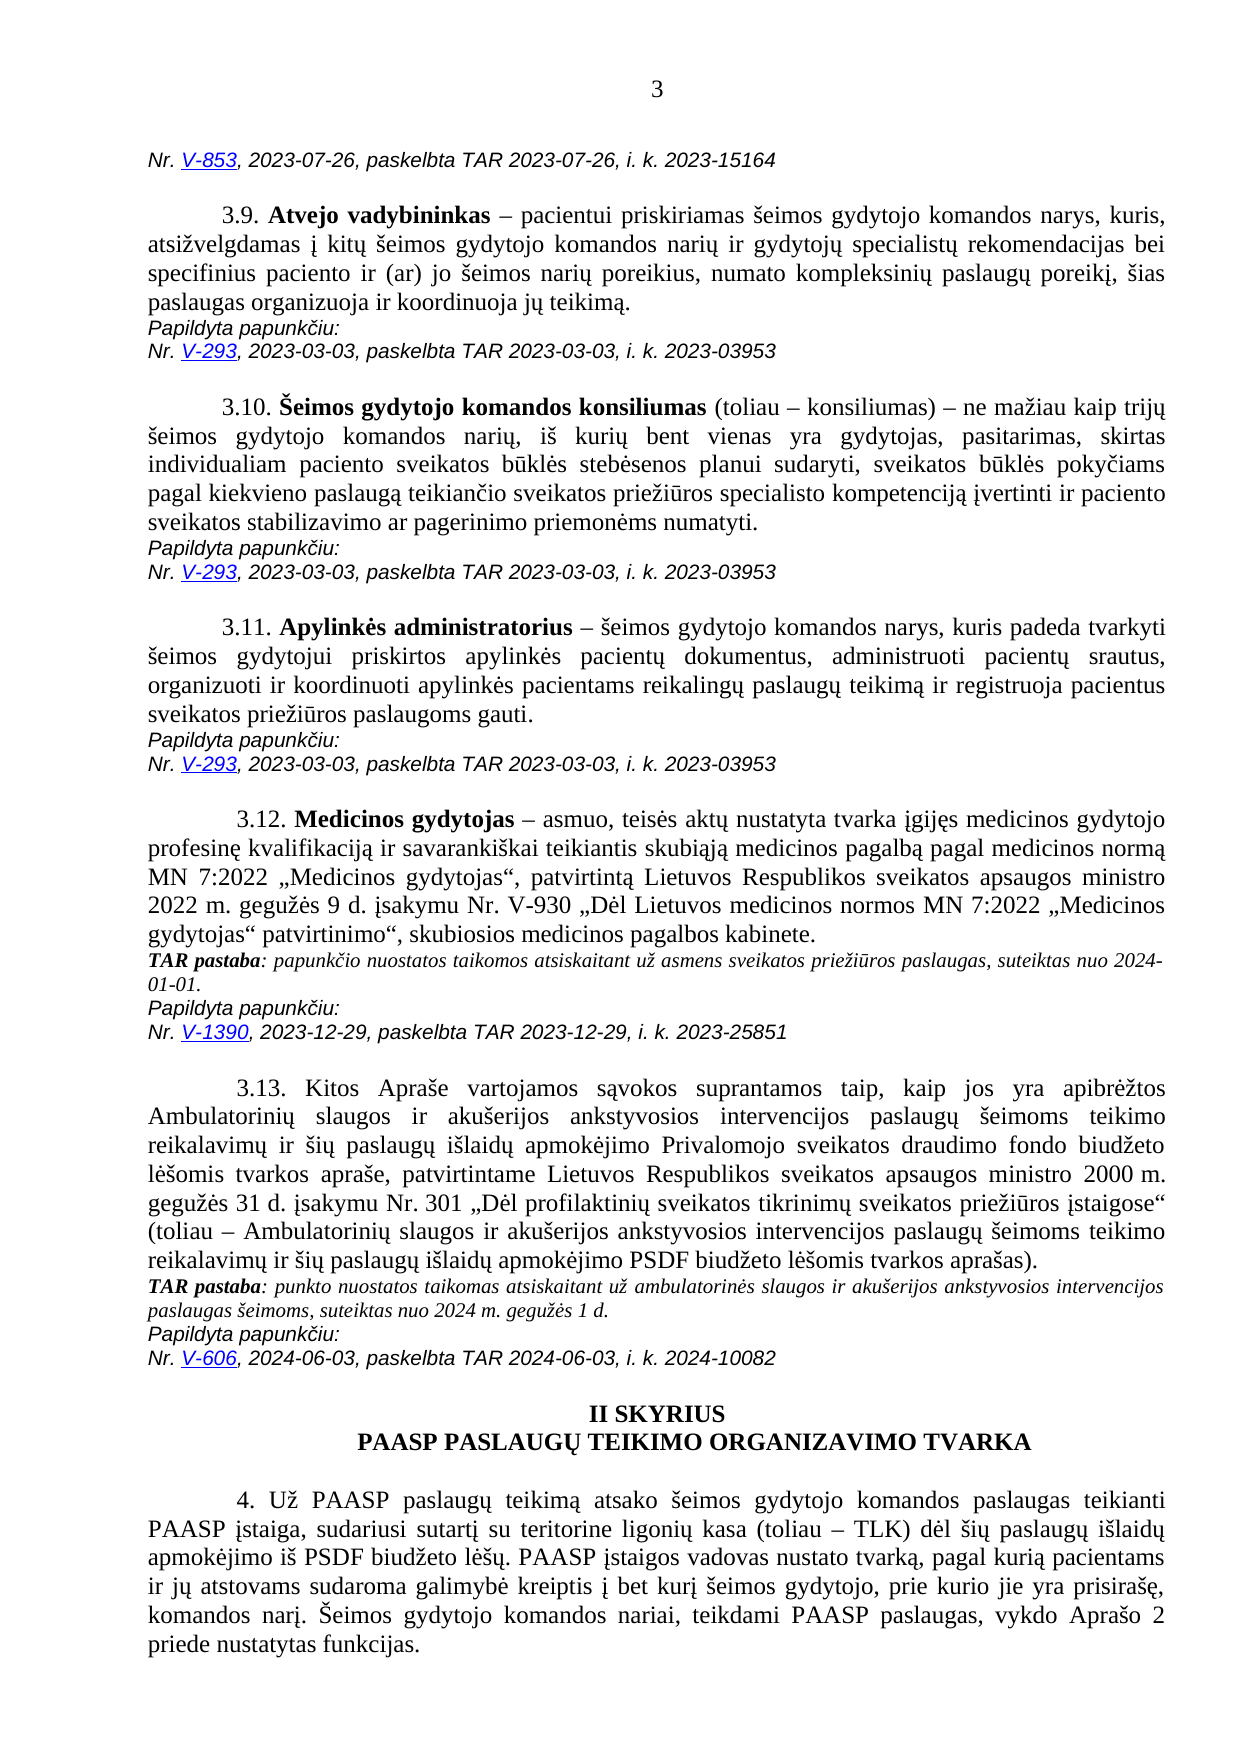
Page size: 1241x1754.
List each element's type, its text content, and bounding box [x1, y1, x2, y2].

text Nr. V-606, 2024-06-03, paskelbta TAR 2024-06-03, i. k. 2024-10082 [148, 1346, 1166, 1370]
text 4. Už PAASP paslaugų teikimą atsako šeimos gydytojo komandos paslaugas teikianti PAASP įstaiga, sudariusi sutartį su teritorine ligonių kasa (toliau – TLK) dėl šių paslaugų išlaidų apmokėjimo iš PSDF biudžeto lėšų. PAASP įstaigos vadovas nustato tvarką, pagal kurią pacientams ir jų atstovams sudaroma galimybė kreiptis į bet kurį šeimos gydytojo, prie kurio jie yra prisirašę, komandos narį. Šeimos gydytojo komandos nariai, teikdami PAASP paslaugas, vykdo Aprašo 2 priede nustatytas funkcijas. [148, 1485, 1166, 1657]
text Nr. V-293, 2023-03-03, paskelbta TAR 2023-03-03, i. k. 2023-03953 [148, 751, 1166, 775]
text TAR pastaba: punkto nuostatos taikomas atsiskaitant už ambulatorinės slaugos ir akušerijos ankstyvosios intervencijos paslaugas šeimoms, suteiktas nuo 2024 m. gegužės 1 d. [148, 1274, 1166, 1322]
text Papildyta papunkčiu: [148, 1322, 1166, 1346]
text Nr. V-293, 2023-03-03, paskelbta TAR 2023-03-03, i. k. 2023-03953 [148, 339, 1166, 363]
text 3.12. Medicinos gydytojas – asmuo, teisės aktų nustatyta tvarka įgijęs medicinos gydytojo profesinę kvalifikaciją ir savarankiškai teikiantis skubiąją medicinos pagalbą pagal medicinos normą MN 7:2022 „Medicinos gydytojas“, patvirtintą Lietuvos Respublikos sveikatos apsaugos ministro 2022 m. gegužės 9 d. įsakymu Nr. V-930 „Dėl Lietuvos medicinos normos MN 7:2022 „Medicinos gydytojas“ patvirtinimo“, skubiosios medicinos pagalbos kabinete. [148, 804, 1166, 948]
text PAASP PASLAUGŲ TEIKIMO ORGANIZAVIMO TVARKA [148, 1427, 1166, 1456]
text II SKYRIUS [148, 1399, 1166, 1427]
text 3.9. Atvejo vadybininkas – pacientui priskiriamas šeimos gydytojo komandos narys, kuris, atsižvelgdamas į kitų šeimos gydytojo komandos narių ir gydytojų specialistų rekomendacijas bei specifinius paciento ir (ar) jo šeimos narių poreikius, numato kompleksinių paslaugų poreikį, šias paslaugas organizuoja ir koordinuoja jų teikimą. [148, 200, 1166, 315]
text Nr. V-293, 2023-03-03, paskelbta TAR 2023-03-03, i. k. 2023-03953 [148, 560, 1166, 584]
text Nr. V-1390, 2023-12-29, paskelbta TAR 2023-12-29, i. k. 2023-25851 [148, 1020, 1166, 1044]
text 3.13. Kitos Apraše vartojamos sąvokos suprantamos taip, kaip jos yra apibrėžtos Ambulatorinių slaugos ir akušerijos ankstyvosios intervencijos paslaugų šeimoms teikimo reikalavimų ir šių paslaugų išlaidų apmokėjimo Privalomojo sveikatos draudimo fondo biudžeto lėšomis tvarkos apraše, patvirtintame Lietuvos Respublikos sveikatos apsaugos ministro 2000 m. gegužės 31 d. įsakymu Nr. 301 „Dėl profilaktinių sveikatos tikrinimų sveikatos priežiūros įstaigose“ (toliau – Ambulatorinių slaugos ir akušerijos ankstyvosios intervencijos paslaugų šeimoms teikimo reikalavimų ir šių paslaugų išlaidų apmokėjimo PSDF biudžeto lėšomis tvarkos aprašas). [148, 1073, 1166, 1274]
text Papildyta papunkčiu: [148, 536, 1166, 560]
text Papildyta papunkčiu: [148, 996, 1166, 1020]
text 3.11. Apylinkės administratorius – šeimos gydytojo komandos narys, kuris padeda tvarkyti šeimos gydytojui priskirtos apylinkės pacientų dokumentus, administruoti pacientų srautus, organizuoti ir koordinuoti apylinkės pacientams reikalingų paslaugų teikimą ir registruoja pacientus sveikatos priežiūros paslaugoms gauti. [148, 612, 1166, 727]
text TAR pastaba: papunkčio nuostatos taikomos atsiskaitant už asmens sveikatos priežiūros paslaugas, suteiktas nuo 2024-01-01. [148, 948, 1166, 996]
text Nr. V-853, 2023-07-26, paskelbta TAR 2023-07-26, i. k. 2023-15164 [148, 148, 1166, 172]
text Papildyta papunkčiu: [148, 727, 1166, 751]
text Papildyta papunkčiu: [148, 315, 1166, 339]
text 3.10. Šeimos gydytojo komandos konsiliumas (toliau – konsiliumas) – ne mažiau kaip trijų šeimos gydytojo komandos narių, iš kurių bent vienas yra gydytojas, pasitarimas, skirtas individualiam paciento sveikatos būklės stebėsenos planui sudaryti, sveikatos būklės pokyčiams pagal kiekvieno paslaugą teikiančio sveikatos priežiūros specialisto kompetenciją įvertinti ir paciento sveikatos stabilizavimo ar pagerinimo priemonėms numatyti. [148, 392, 1166, 536]
